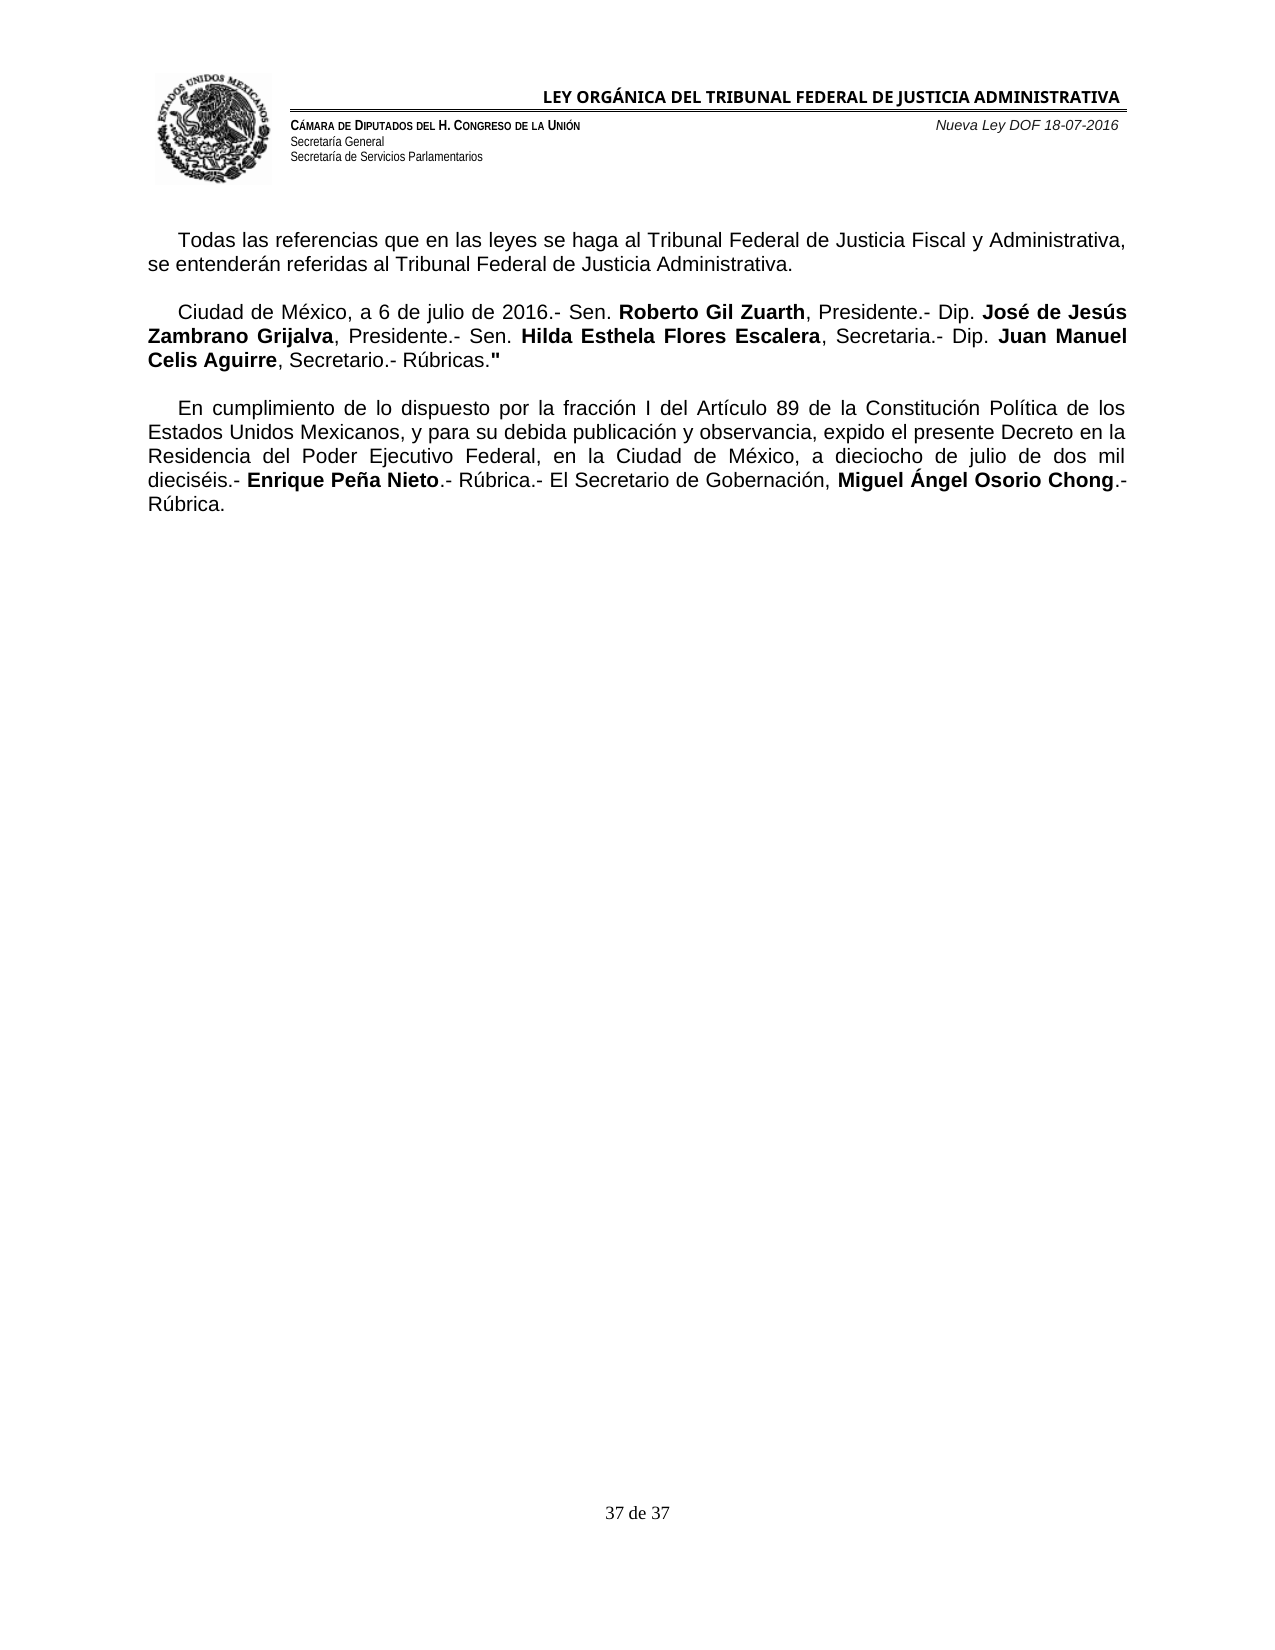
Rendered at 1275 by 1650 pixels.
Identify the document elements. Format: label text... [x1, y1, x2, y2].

text En cumplimiento de lo dispuesto por la fracción I del Artículo 89 de la Constitución Política de los Estados Unidos Mexicanos, y para su debida publicación y observancia, expido el presente Decreto en la Residencia del Poder Ejecutivo Federal, en la Ciudad de México, a dieciocho de julio de dos mil dieciséis.- Enrique Peña Nieto.- Rúbrica.- El Secretario de Gobernación, Miguel Ángel Osorio Chong.- Rúbrica. [148, 396, 1127, 515]
text Ciudad de México, a 6 de julio de 2016.- Sen. Roberto Gil Zuarth, Presidente.- Dip. José de Jesús Zambrano Grijalva, Presidente.- Sen. Hilda Esthela Flores Escalera, Secretaria.- Dip. Juan Manuel Celis Aguirre, Secretario.- Rúbricas." [148, 300, 1127, 372]
text Todas las referencias que en las leyes se haga al Tribunal Federal de Justicia Fiscal y Administrativa, se entenderán referidas al Tribunal Federal de Justicia Administrativa. [148, 228, 1127, 276]
